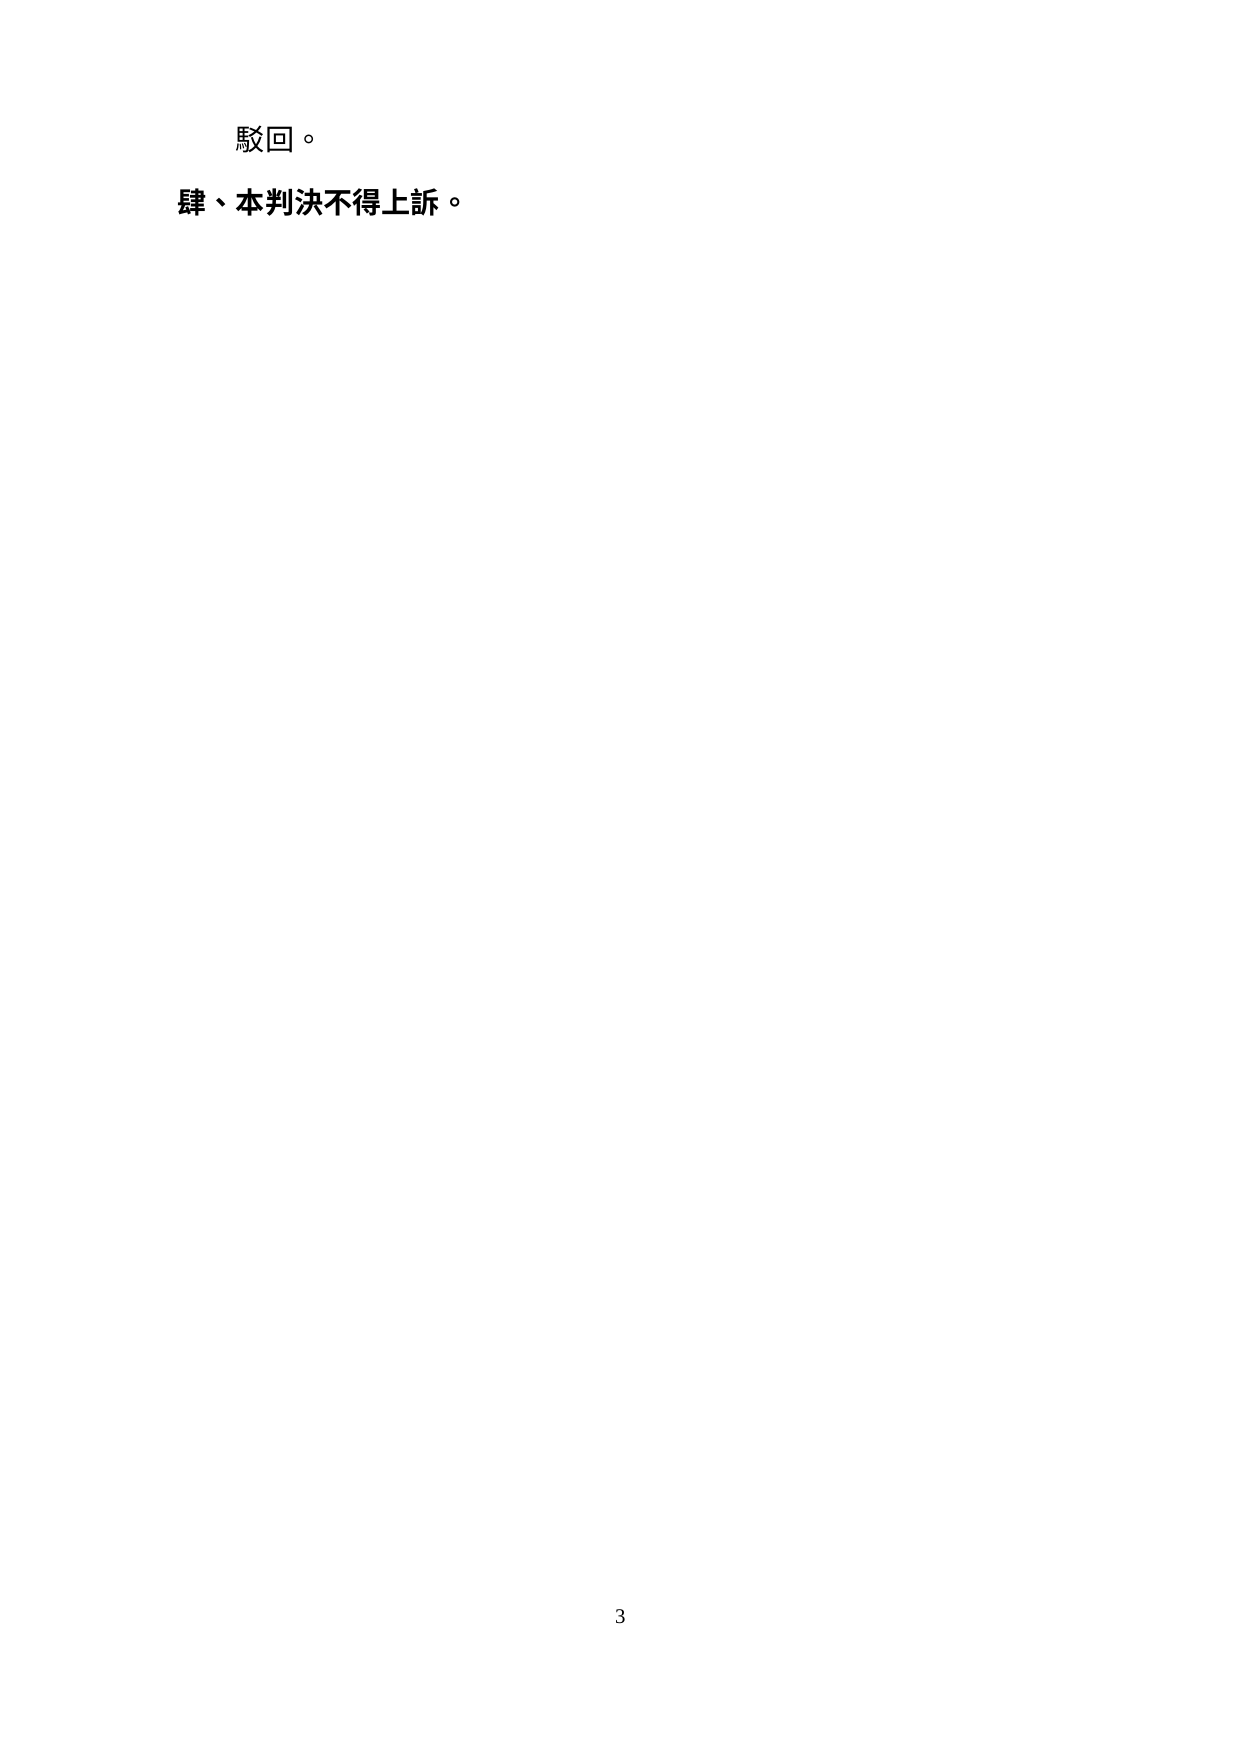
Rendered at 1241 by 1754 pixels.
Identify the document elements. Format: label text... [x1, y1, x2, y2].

text 駁回。 [177, 96, 1063, 159]
text 肆、本判決不得上訴。 [177, 159, 1063, 221]
